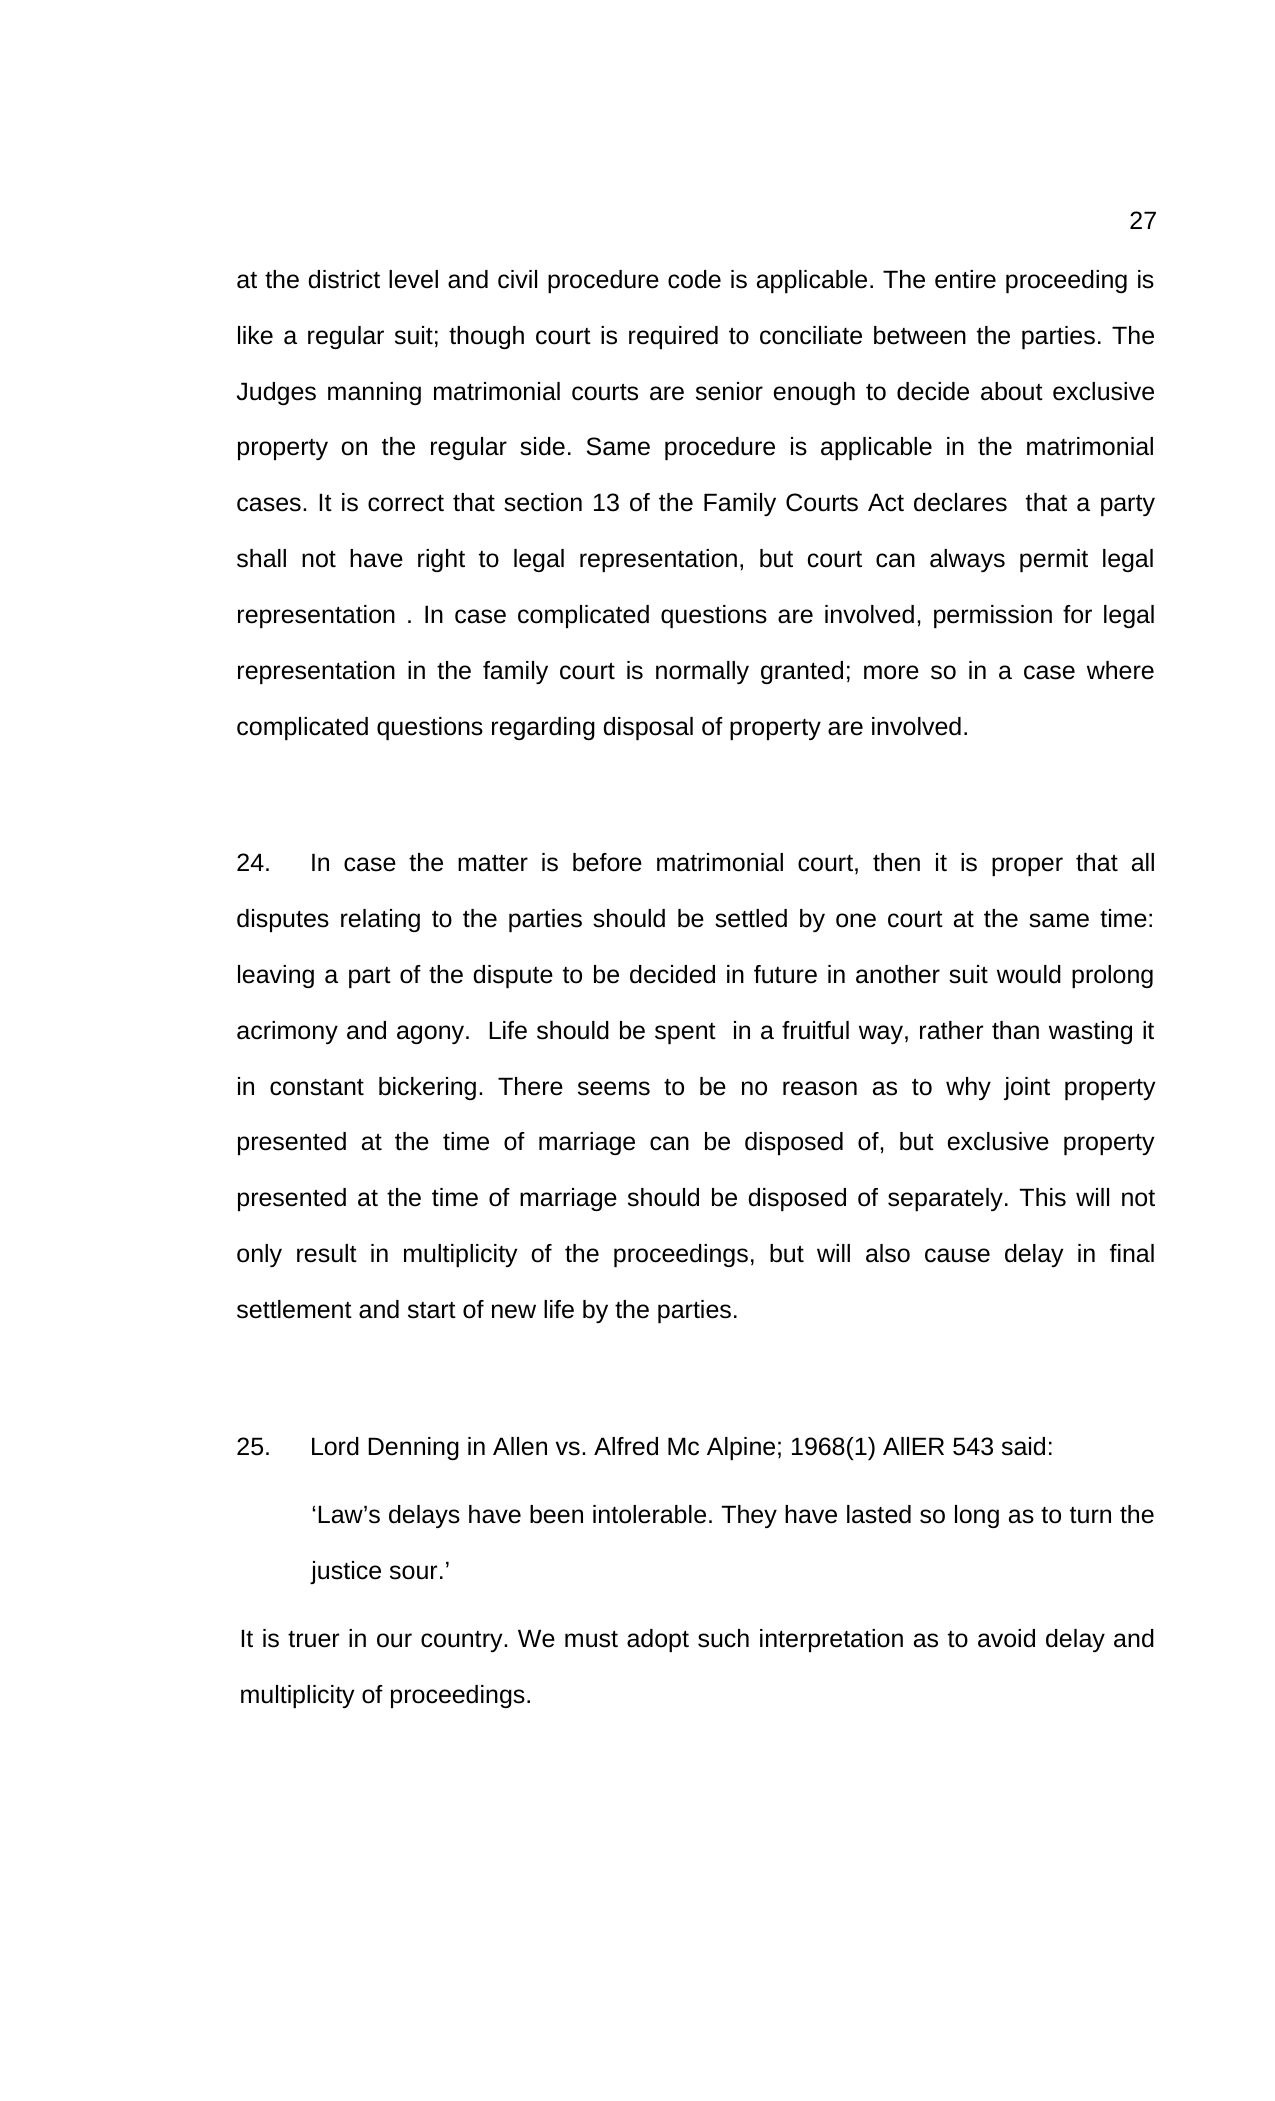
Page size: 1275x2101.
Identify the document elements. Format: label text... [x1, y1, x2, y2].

text It is truer in our country. We must adopt such interpretation as to avoid delay and multiplicity of proceedings. [239, 1625, 1157, 1708]
text ‘Law’s delays have been intolerable. They have lasted so long as to turn the justice sour.’ [311, 1501, 1157, 1584]
text 25. Lord Denning in Allen vs. Alfred Mc Alpine; 1968(1) AllER 543 said: [236, 1432, 1157, 1460]
text 24. In case the matter is before matrimonial court, then it is proper that all disputes relating to the parties should be settled by one court at the same time: leaving a part of the dispute to be decided in future in another suit would prolong acrimony and agony. Life should be spent in a fruitful way, rather than wasting it in constant bickering. There seems to be no reason as to why joint property presented at the time of marriage can be disposed of, but exclusive property presented at the time of marriage should be disposed of separately. This will not only result in multiplicity of the proceedings, but will also cause delay in final settlement and start of new life by the parties. [236, 849, 1157, 1323]
text at the district level and civil procedure code is applicable. The entire proceeding is like a regular suit; though court is required to conciliate between the parties. The Judges manning matrimonial courts are senior enough to decide about exclusive property on the regular side. Same procedure is applicable in the matrimonial cases. It is correct that section 13 of the Family Courts Act declares that a party shall not have right to legal representation, but court can always permit legal representation . In case complicated questions are involved, permission for legal representation in the family court is normally granted; more so in a case where complicated questions regarding disposal of property are involved. [236, 266, 1157, 740]
